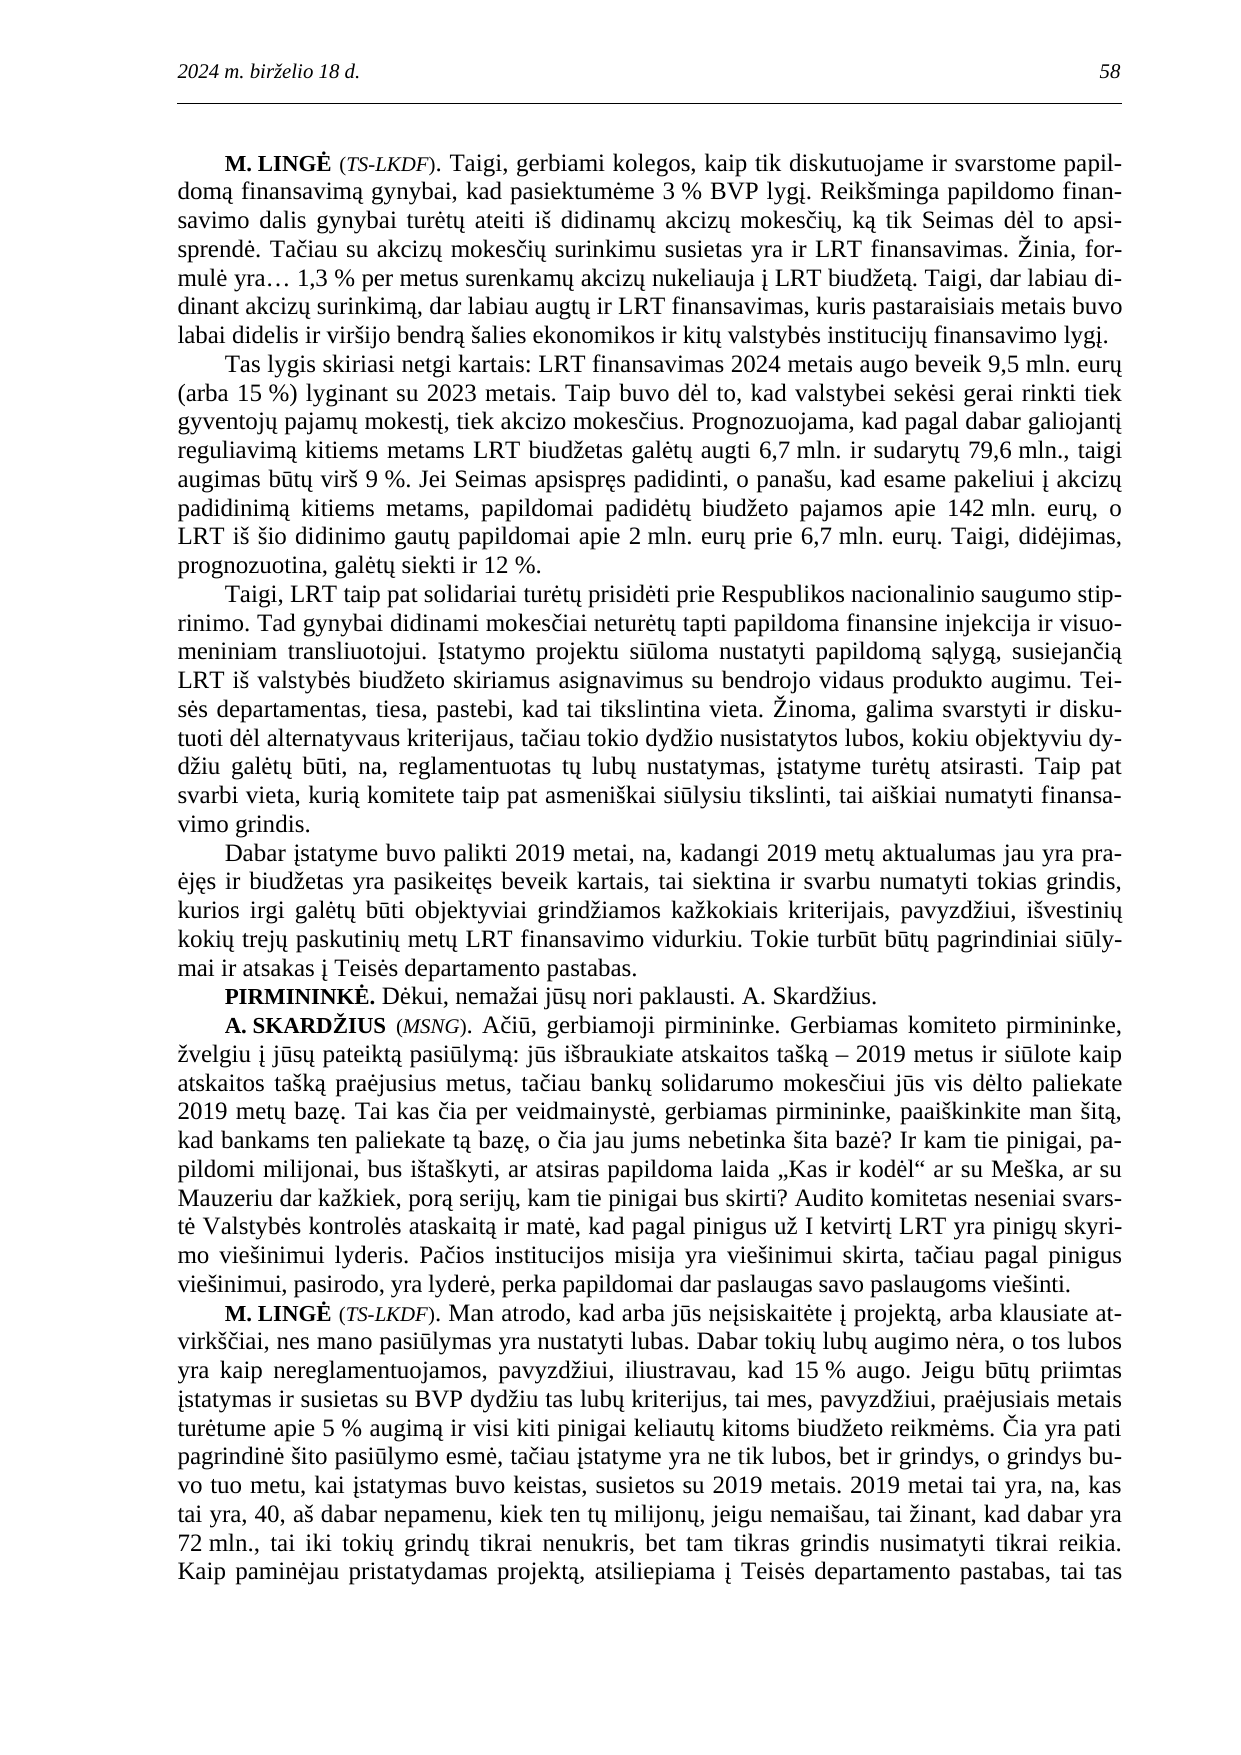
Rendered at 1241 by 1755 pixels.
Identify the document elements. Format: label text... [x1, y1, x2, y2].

text M. LINGĖ (TS-LKDF). Tai­gi, ger­bia­mi ko­le­gos, kaip tik dis­ku­tuo­ja­me ir svars­to­me pa­pil­do­mą fi­nan­sa­vi­mą gy­ny­bai, kad pa­siek­tu­mė­me 3 % BVP ly­gį. Reikš­min­ga pa­pil­do­mo fi­nan­sa­vi­mo da­lis gy­ny­bai tu­rė­tų at­ei­ti iš di­di­na­mų ak­ci­zų mo­kes­čių, ką tik Sei­mas dėl to ap­si­spren­dė. Ta­čiau su ak­ci­zų mo­kes­čių su­rin­ki­mu su­sie­tas yra ir LRT fi­nan­sa­vi­mas. Ži­nia, for­mu­lė yra… 1,3 % per me­tus su­ren­ka­mų ak­ci­zų nu­ke­liau­ja į LRT biu­dže­tą. Tai­gi, dar la­biau di­di­nant ak­ci­zų su­rin­ki­mą, dar la­biau aug­tų ir LRT fi­nan­sa­vi­mas, ku­ris pas­ta­rai­siais me­tais bu­vo la­bai di­de­lis ir vir­ši­jo ben­drą ša­lies eko­no­mi­kos ir ki­tų vals­ty­bės ins­ti­tu­ci­jų fi­nan­sa­vi­mo ly­gį. [177, 148, 1122, 349]
text PIRMININKĖ. Dė­kui, ne­ma­žai jū­sų no­ri pa­klaus­ti. A. Skar­džius. [177, 981, 1122, 1010]
text Da­bar įsta­ty­me bu­vo pa­lik­ti 2019 me­tai, na, ka­dan­gi 2019 me­tų ak­tu­a­lu­mas jau yra pra­ėjęs ir biu­dže­tas yra pa­si­kei­tęs be­veik kar­tais, tai siek­ti­na ir svar­bu nu­ma­ty­ti to­kias grin­dis, ku­rios ir­gi ga­lė­tų bū­ti ob­jek­ty­viai grin­džia­mos kaž­ko­kiais kri­te­ri­jais, pa­vyz­džiui, iš­ves­ti­nių ko­kių tre­jų pas­ku­ti­nių me­tų LRT fi­nan­sa­vi­mo vi­dur­kiu. To­kie tur­būt bū­tų pa­grin­di­niai siū­ly­mai ir at­sa­kas į Tei­sės de­par­ta­men­to pa­sta­bas. [177, 838, 1122, 981]
text Tai­gi, LRT taip pat so­li­da­riai tu­rė­tų pri­si­dė­ti prie Res­pub­li­kos na­cio­na­li­nio sau­gu­mo stip­ri­ni­mo. Tad gy­ny­bai di­di­na­mi mo­kes­čiai ne­tu­rė­tų tap­ti pa­pil­do­ma fi­nan­si­ne in­jek­ci­ja ir vi­suo­me­ni­niam tran­sliuo­to­jui. Įsta­ty­mo pro­jek­tu siū­lo­ma nu­sta­ty­ti pa­pil­do­mą są­ly­gą, su­sie­jan­čią LRT iš vals­ty­bės biu­dže­to ski­ria­mus asig­na­vi­mus su ben­dro­jo vi­daus pro­duk­to au­gi­mu. Tei­sės de­par­ta­men­tas, tie­sa, pa­ste­bi, kad tai tiks­lin­ti­na vie­ta. Ži­no­ma, ga­li­ma svars­ty­ti ir dis­ku­tuo­ti dėl al­ter­na­ty­vaus kri­te­ri­jaus, ta­čiau to­kio dy­džio nu­si­sta­ty­tos lu­bos, ko­kiu ob­jek­ty­viu dy­džiu ga­lė­tų bū­ti, na, reg­la­men­tuo­tas tų lu­bų nu­sta­ty­mas, įsta­ty­me tu­rė­tų at­si­ras­ti. Taip pat svar­bi vie­ta, ku­rią ko­mi­te­te taip pat as­me­niš­kai siū­ly­siu tiks­lin­ti, tai aiš­kiai nu­ma­ty­ti fi­nan­sa­vi­mo grin­dis. [177, 579, 1122, 838]
text A. SKARDŽIUS (MSNG). Ačiū, ger­bia­mo­ji pir­mi­nin­ke. Ger­bia­mas ko­mi­te­to pir­mi­nin­ke, žvel­giu į jū­sų pa­teik­tą pa­siū­ly­mą: jūs iš­brau­kia­te at­skai­tos taš­ką – 2019 me­tus ir siū­lo­te kaip at­skai­tos taš­ką pra­ėju­sius me­tus, ta­čiau ban­kų so­li­da­ru­mo mo­kes­čiui jūs vis dėl­to pa­lie­ka­te 2019 me­tų ba­zę. Tai kas čia per veid­mai­nys­tė, ger­bia­mas pir­mi­nin­ke, pa­aiš­kin­ki­te man ši­tą, kad ban­kams ten pa­lie­ka­te tą ba­zę, o čia jau jums ne­be­tin­ka ši­ta ba­zė? Ir kam tie pi­ni­gai, pa­pil­do­mi mi­li­jo­nai, bus iš­taš­ky­ti, ar at­si­ras pa­pil­do­ma lai­da „Kas ir ko­dėl“ ar su Meš­ka, ar su Mau­ze­riu dar kaž­kiek, po­rą se­ri­jų, kam tie pi­ni­gai bus skir­ti? Au­di­to ko­mi­te­tas ne­se­niai svars­tė Vals­ty­bės kon­tro­lės ata­skai­tą ir ma­tė, kad pa­gal pi­ni­gus už I ket­vir­tį LRT yra pi­ni­gų sky­ri­mo vie­ši­ni­mui ly­de­ris. Pa­čios ins­ti­tu­ci­jos mi­si­ja yra vie­ši­ni­mui skir­ta, ta­čiau pa­gal pi­ni­gus vie­ši­ni­mui, pa­si­ro­do, yra ly­de­rė, per­ka pa­pil­do­mai dar pa­slau­gas sa­vo pa­slau­goms vie­ši­nti. [177, 1010, 1122, 1298]
text M. LINGĖ (TS-LKDF). Man at­ro­do, kad ar­ba jūs ne­įsi­skai­tė­te į pro­jek­tą, ar­ba klau­sia­te at­virkš­čiai, nes ma­no pa­siū­ly­mas yra nu­sta­ty­ti lu­bas. Da­bar to­kių lu­bų au­gi­mo nė­ra, o tos lu­bos yra kaip ne­reg­la­men­tuo­ja­mos, pa­vyz­džiui, iliust­ra­vau, kad 15 % au­go. Jei­gu bū­tų pri­im­tas įsta­ty­mas ir su­sie­tas su BVP dy­džiu tas lu­bų kri­te­ri­jus, tai mes, pa­vyz­džiui, pra­ėju­siais me­tais tu­rė­tu­me apie 5 % au­gi­mą ir vi­si ki­ti pi­ni­gai ke­liau­tų ki­toms biu­dže­to reik­mėms. Čia yra pa­ti pa­grin­di­nė ši­to pa­siū­ly­mo es­mė, ta­čiau įsta­ty­me yra ne tik lu­bos, bet ir grin­dys, o grin­dys bu­vo tuo me­tu, kai įsta­ty­mas bu­vo keis­tas, su­sie­tos su 2019 me­tais. 2019 me­tai tai yra, na, kas tai yra, 40, aš da­bar ne­pa­me­nu, kiek ten tų mi­li­jo­nų, jei­gu ne­mai­šau, tai ži­nant, kad da­bar yra 72 mln., tai iki to­kių grin­dų tik­rai ne­nu­kris, bet tam tik­ras grin­dis nu­si­ma­ty­ti tik­rai rei­kia. Kaip pa­mi­nė­jau pri­sta­ty­da­mas pro­jek­tą, at­si­liep­ia­ma į Tei­sės de­par­ta­men­to pa­sta­bas, tai tas [177, 1298, 1122, 1585]
text Tas ly­gis ski­ria­si net­gi kar­tais: LRT fi­nan­sa­vi­mas 2024 me­tais au­go be­veik 9,5 mln. eu­rų (ar­ba 15 %) ly­gi­nant su 2023 me­tais. Taip bu­vo dėl to, kad vals­ty­bei se­kė­si ge­rai rink­ti tiek gy­ven­to­jų pa­ja­mų mo­kes­tį, tiek ak­ci­zo mo­kes­čius. Prog­no­zuo­ja­ma, kad pa­gal da­bar ga­lio­jan­tį re­gu­lia­vi­mą ki­tiems me­tams LRT biu­dže­tas ga­lė­tų aug­ti 6,7 mln. ir su­da­ry­tų 79,6 mln., tai­gi au­gi­mas bū­tų virš 9 %. Jei Sei­mas ap­si­spręs pa­di­din­ti, o pa­na­šu, kad esa­me pa­ke­liui į ak­ci­zų pa­di­di­ni­mą ki­tiems me­tams, pa­pil­do­mai pa­di­dė­tų biu­dže­to pa­ja­mos apie 142 mln. eu­rų, o LRT iš šio di­di­ni­mo gau­tų pa­pil­do­mai apie 2 mln. eu­rų prie 6,7 mln. eu­rų. Tai­gi, di­dė­ji­mas, prog­no­zuo­ti­na, ga­lė­tų siek­ti ir 12 %. [177, 349, 1122, 579]
